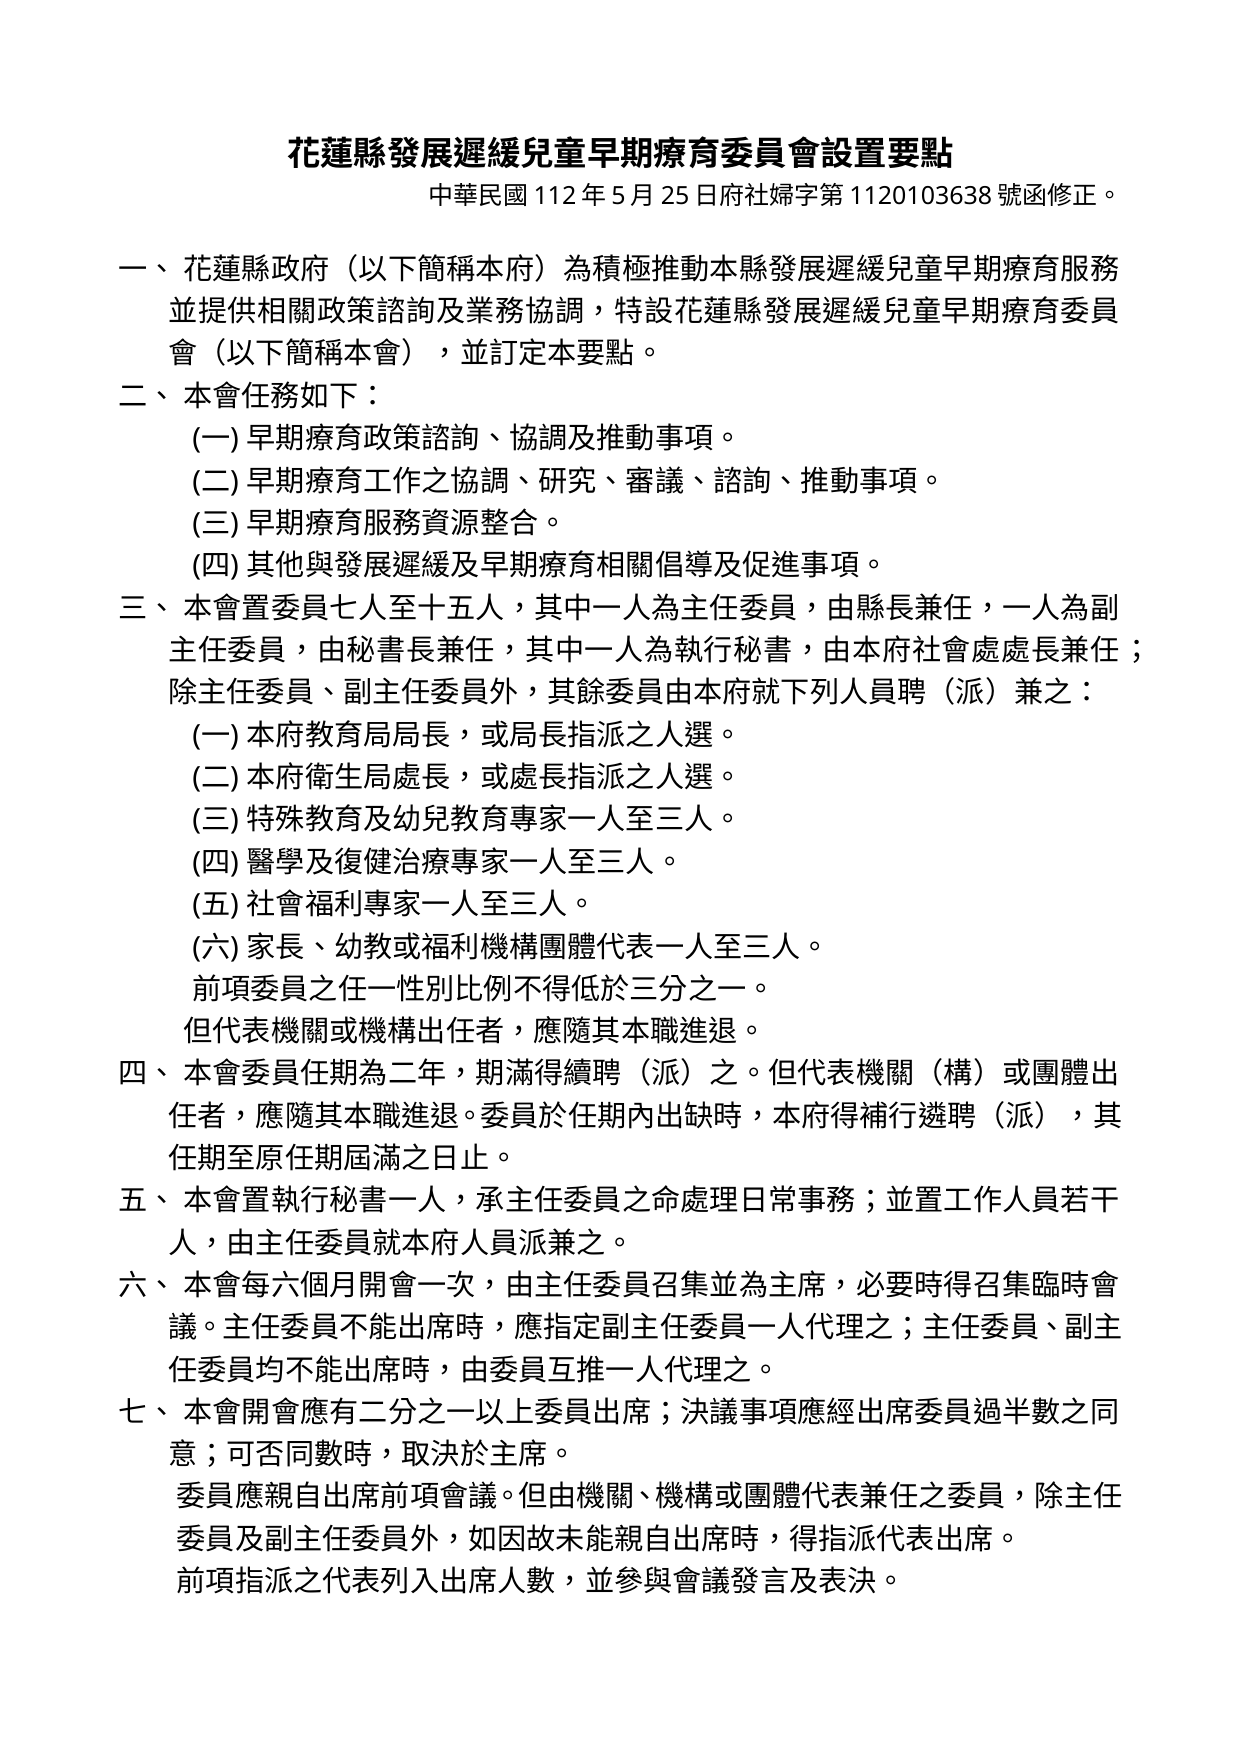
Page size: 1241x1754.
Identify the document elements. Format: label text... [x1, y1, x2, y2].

list 早期療育政策諮詢、協調及推動事項。 [192, 415, 1122, 457]
text 委員應親自出席前項會議。但由機關、機構或團體代表兼任之委員，除主任委員及副主任委員外，如因故未能親自出席時，得指派代表出席。 [176, 1473, 1122, 1558]
list 特殊教育及幼兒教育專家一人至三人。 [192, 796, 1122, 838]
list 其他與發展遲緩及早期療育相關倡導及促進事項。 [192, 542, 1122, 584]
text 前項委員之任一性別比例不得低於三分之一。 [192, 966, 1122, 1008]
list 本會任務如下： [118, 372, 1122, 415]
list 本會每六個月開會一次，由主任委員召集並為主席，必要時得召集臨時會議。主任委員不能出席時，應指定副主任委員一人代理之；主任委員、副主任委員均不能出席時，由委員互推一人代理之。 [118, 1262, 1122, 1388]
list 早期療育服務資源整合。 [192, 499, 1122, 542]
list 醫學及復健治療專家一人至三人。 [192, 838, 1122, 881]
text 花蓮縣發展遲緩兒童早期療育委員會設置要點 [118, 127, 1122, 175]
list 本會置執行秘書一人，承主任委員之命處理日常事務；並置工作人員若干人，由主任委員就本府人員派兼之。 [118, 1177, 1122, 1262]
list 早期療育工作之協調、研究、審議、諮詢、推動事項。 [192, 457, 1122, 499]
list 本會置委員七人至十五人，其中一人為主任委員，由縣長兼任，一人為副主任委員，由秘書長兼任，其中一人為執行秘書，由本府社會處處長兼任；除主任委員、副主任委員外，其餘委員由本府就下列人員聘（派）兼之： [118, 584, 1122, 711]
list 本會委員任期為二年，期滿得續聘（派）之。但代表機關（構）或團體出任者，應隨其本職進退。委員於任期內出缺時，本府得補行遴聘（派），其任期至原任期屆滿之日止。 [118, 1050, 1122, 1177]
list 本府教育局局長，或局長指派之人選。 [192, 711, 1122, 753]
text 前項指派之代表列入出席人數，並參與會議發言及表決。 [118, 1558, 1122, 1600]
text 中華民國112年5月25日府社婦字第1120103638號函修正。 [118, 175, 1122, 211]
list 家長、幼教或福利機構團體代表一人至三人。 [192, 923, 1122, 966]
text 但代表機關或機構出任者，應隨其本職進退。 [168, 1008, 1122, 1050]
list 本府衛生局處長，或處長指派之人選。 [192, 753, 1122, 796]
list 花蓮縣政府（以下簡稱本府）為積極推動本縣發展遲緩兒童早期療育服務，並提供相關政策諮詢及業務協調，特設花蓮縣發展遲緩兒童早期療育委員會（以下簡稱本會），並訂定本要點。 [118, 246, 1122, 372]
list 本會開會應有二分之一以上委員出席；決議事項應經出席委員過半數之同意；可否同數時，取決於主席。 [118, 1388, 1122, 1473]
list 社會福利專家一人至三人。 [192, 881, 1122, 923]
